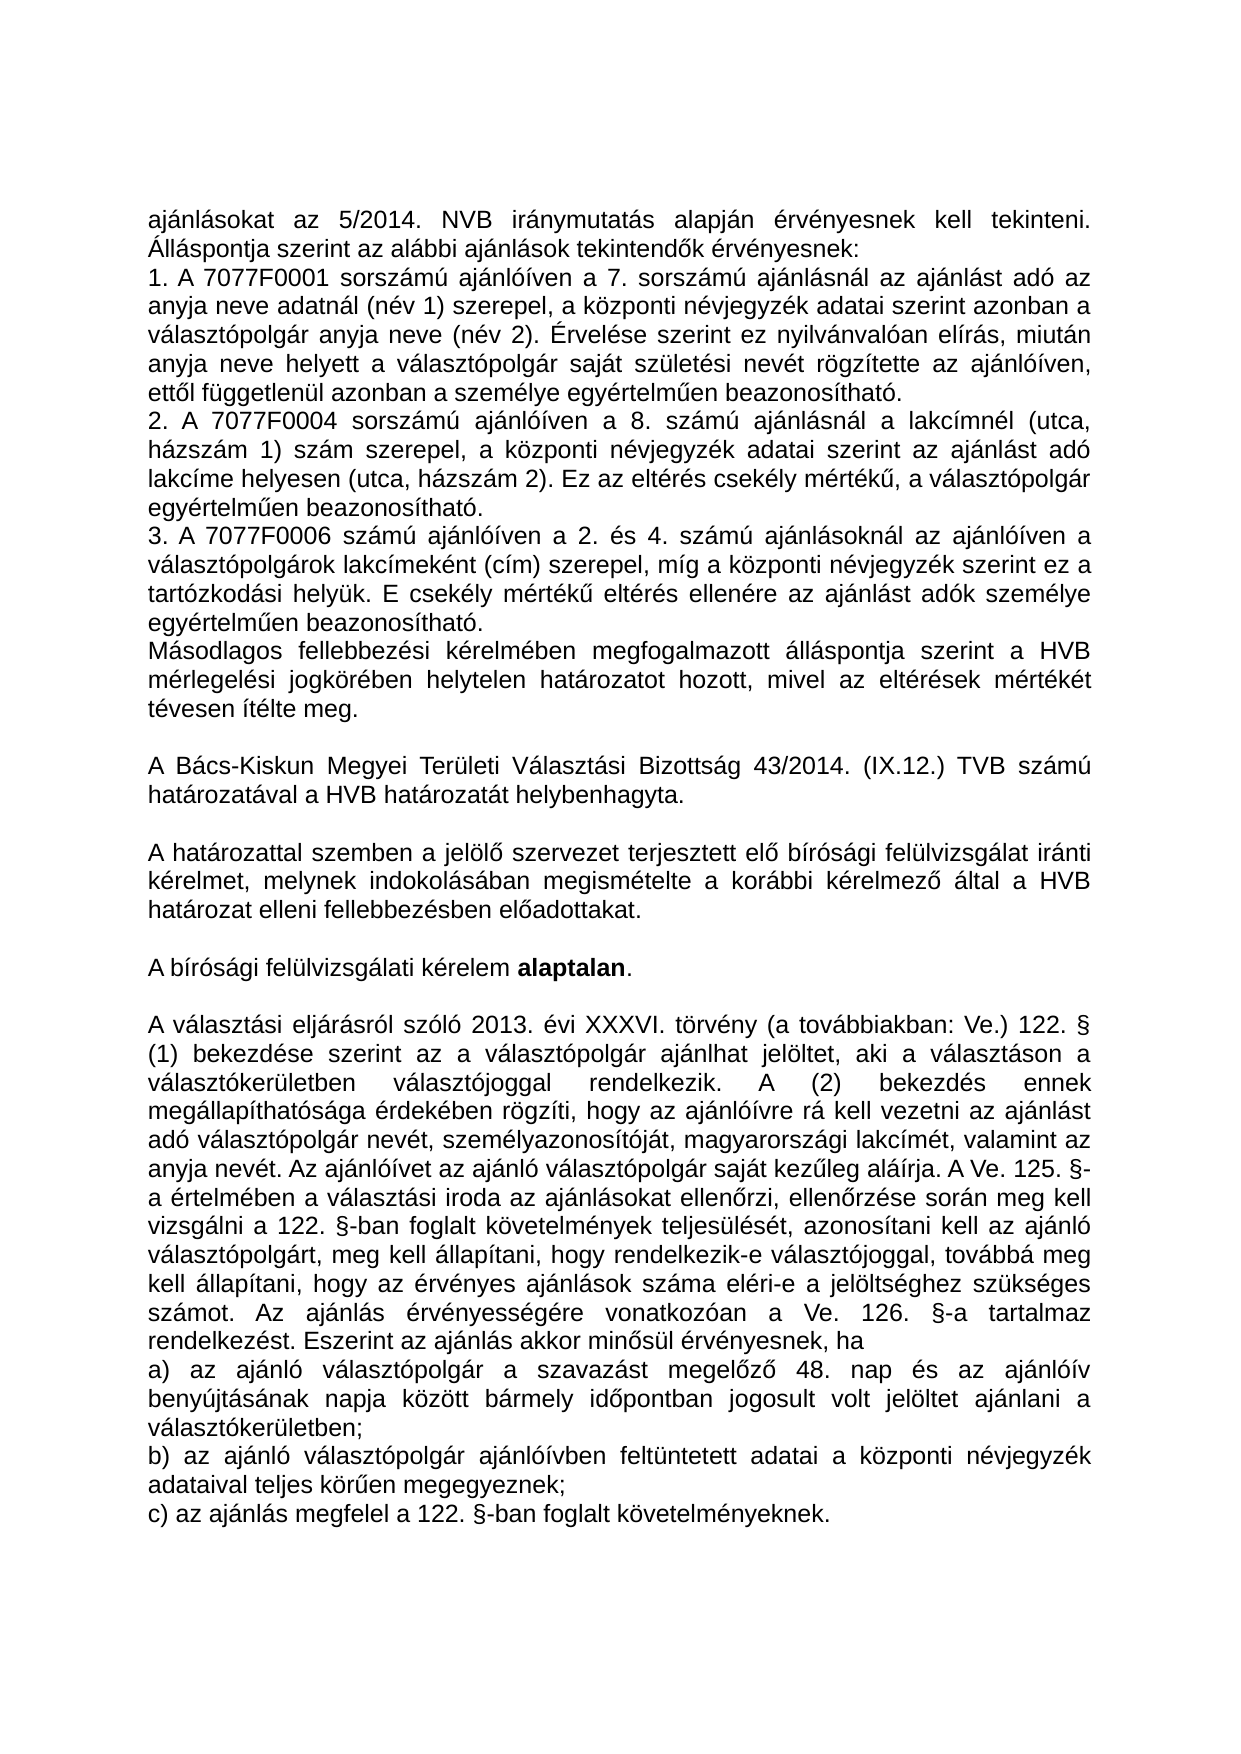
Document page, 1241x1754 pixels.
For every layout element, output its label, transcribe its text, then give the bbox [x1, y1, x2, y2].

text A határozattal szemben a jelölő szervezet terjesztett elő bírósági felülvizsgálat iránti kérelmet, melynek indokolásában megismételte a korábbi kérelmező által a HVB határozat elleni fellebbezésben előadottakat. [148, 838, 1093, 924]
text 1. A 7077F0001 sorszámú ajánlóíven a 7. sorszámú ajánlásnál az ajánlást adó az anyja neve adatnál (név 1) szerepel, a központi névjegyzék adatai szerint azonban a választópolgár anyja neve (név 2). Érvelése szerint ez nyilvánvalóan elírás, miután anyja neve helyett a választópolgár saját születési nevét rögzítette az ajánlóíven, ettől függetlenül azonban a személye egyértelműen beazonosítható. [148, 263, 1093, 406]
text A választási eljárásról szóló 2013. évi XXXVI. törvény (a továbbiakban: Ve.) 122. § (1) bekezdése szerint az a választópolgár ajánlhat jelöltet, aki a választáson a választókerületben választójoggal rendelkezik. A (2) bekezdés ennek megállapíthatósága érdekében rögzíti, hogy az ajánlóívre rá kell vezetni az ajánlást adó választópolgár nevét, személyazonosítóját, magyarországi lakcímét, valamint az anyja nevét. Az ajánlóívet az ajánló választópolgár saját kezűleg aláírja. A Ve. 125. §-a értelmében a választási iroda az ajánlásokat ellenőrzi, ellenőrzése során meg kell vizsgálni a 122. §-ban foglalt követelmények teljesülését, azonosítani kell az ajánló választópolgárt, meg kell állapítani, hogy rendelkezik-e választójoggal, továbbá meg kell állapítani, hogy az érvényes ajánlások száma eléri-e a jelöltséghez szükséges számot. Az ajánlás érvényességére vonatkozóan a Ve. 126. §-a tartalmaz rendelkezést. Eszerint az ajánlás akkor minősül érvényesnek, ha [148, 1010, 1093, 1355]
text b) az ajánló választópolgár ajánlóívben feltüntetett adatai a központi névjegyzék adataival teljes körűen megegyeznek; [148, 1441, 1093, 1499]
text A Bács-Kiskun Megyei Területi Választási Bizottság 43/2014. (IX.12.) TVB számú határozatával a HVB határozatát helybenhagyta. [148, 751, 1093, 809]
text A bírósági felülvizsgálati kérelem alaptalan. [148, 953, 1093, 981]
text 2. A 7077F0004 sorszámú ajánlóíven a 8. számú ajánlásnál a lakcímnél (utca, házszám 1) szám szerepel, a központi névjegyzék adatai szerint az ajánlást adó lakcíme helyesen (utca, házszám 2). Ez az eltérés csekély mértékű, a választópolgár egyértelműen beazonosítható. [148, 406, 1093, 521]
text ajánlásokat az 5/2014. NVB iránymutatás alapján érvényesnek kell tekinteni. Álláspontja szerint az alábbi ajánlások tekintendők érvényesnek: [148, 205, 1093, 263]
text a) az ajánló választópolgár a szavazást megelőző 48. nap és az ajánlóív benyújtásának napja között bármely időpontban jogosult volt jelöltet ajánlani a választókerületben; [148, 1355, 1093, 1441]
text Másodlagos fellebbezési kérelmében megfogalmazott álláspontja szerint a HVB mérlegelési jogkörében helytelen határozatot hozott, mivel az eltérések mértékét tévesen ítélte meg. [148, 636, 1093, 723]
text 3. A 7077F0006 számú ajánlóíven a 2. és 4. számú ajánlásoknál az ajánlóíven a választópolgárok lakcímeként (cím) szerepel, míg a központi névjegyzék szerint ez a tartózkodási helyük. E csekély mértékű eltérés ellenére az ajánlást adók személye egyértelműen beazonosítható. [148, 521, 1093, 636]
text c) az ajánlás megfelel a 122. §-ban foglalt követelményeknek. [148, 1499, 1093, 1528]
